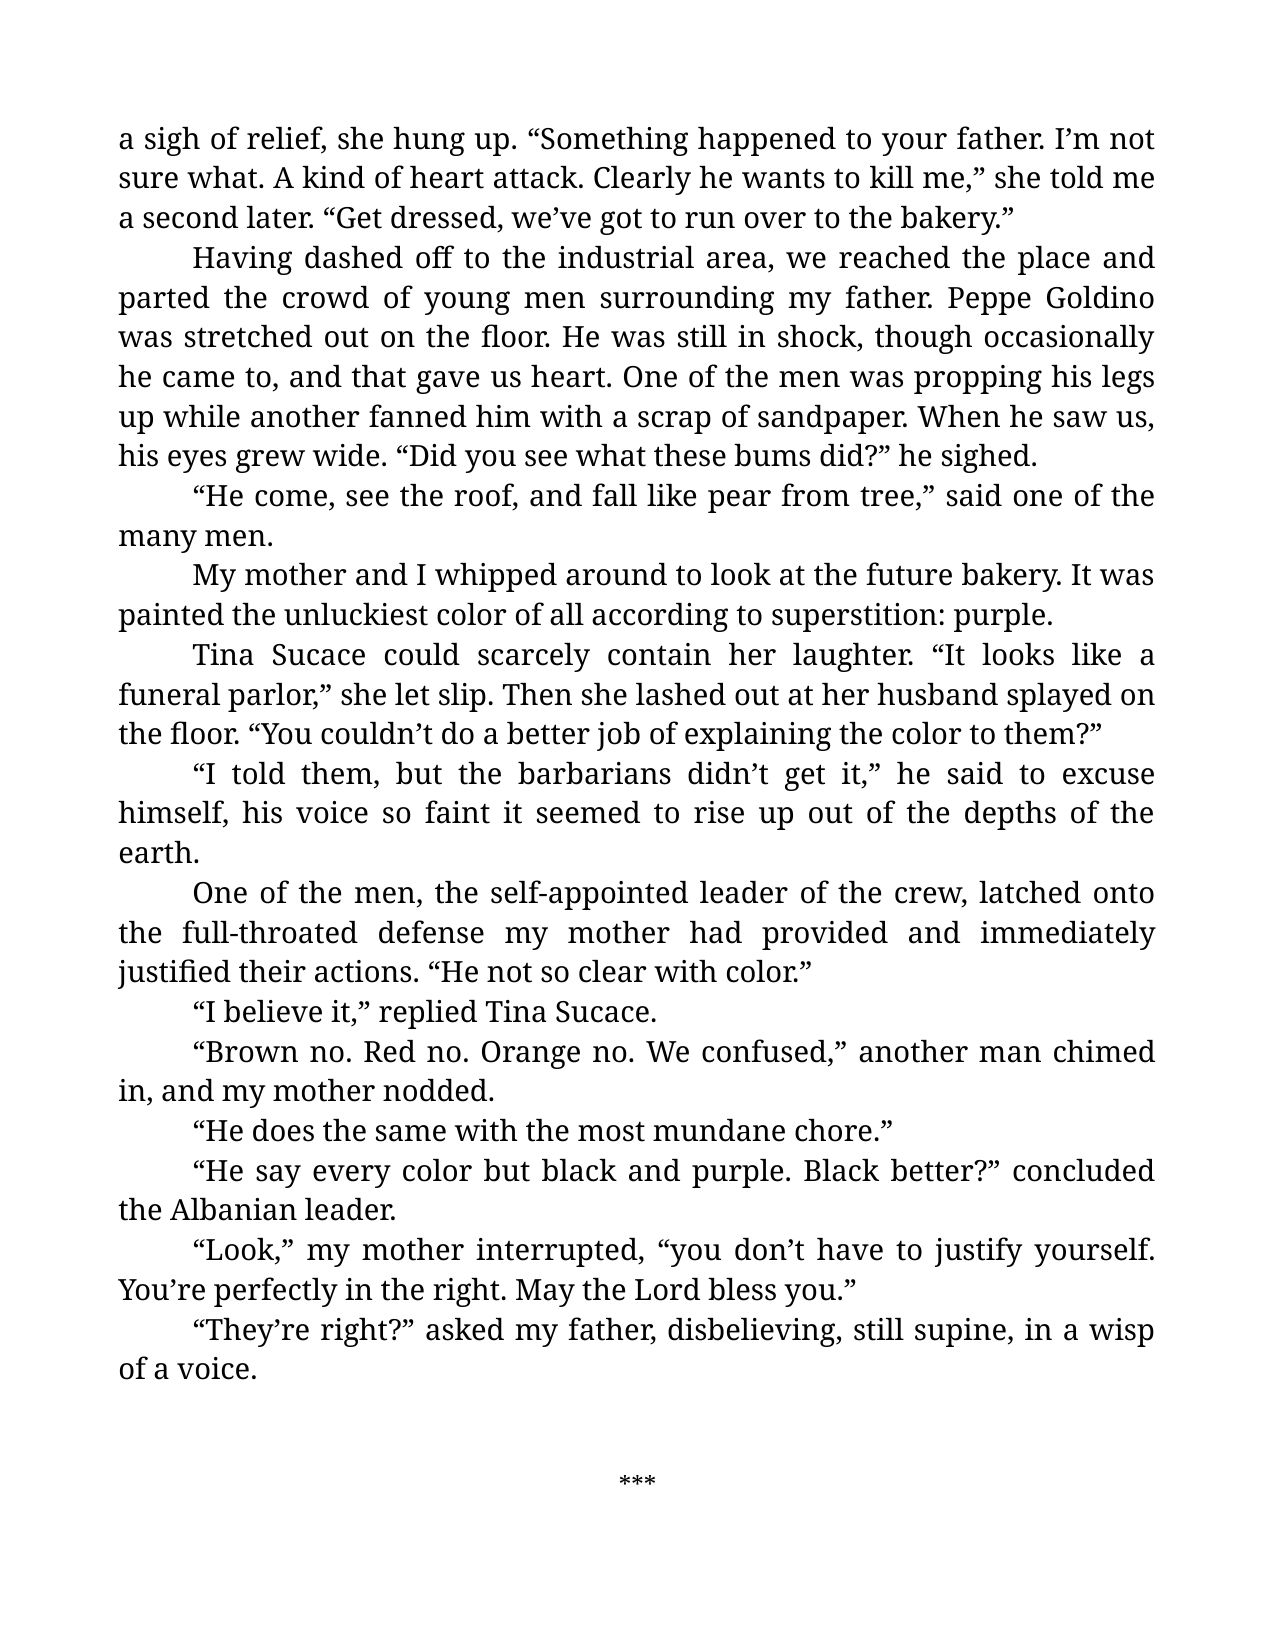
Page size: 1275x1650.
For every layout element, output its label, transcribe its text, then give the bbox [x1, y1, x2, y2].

text One of the men, the self-appointed leader of the crew, latched onto the full-throated defense my mother had provided and immediately justified their actions. “He not so clear with color.” [118, 872, 1157, 991]
text “Brown no. Red no. Orange no. We confused,” another man chimed in, and my mother nodded. [118, 1031, 1157, 1110]
text “He say every color but black and purple. Black better?” concluded the Albanian leader. [118, 1150, 1157, 1229]
text “He come, see the roof, and fall like pear from tree,” said one of the many men. [118, 475, 1157, 555]
text “I told them, but the barbarians didn’t get it,” he said to excuse himself, his voice so faint it seemed to rise up out of the depths of the earth. [118, 753, 1157, 872]
text My mother and I whipped around to look at the future bakery. It was painted the unluckiest color of all according to superstition: purple. [118, 555, 1157, 634]
text Having dashed off to the industrial area, we reached the place and parted the crowd of young men surrounding my father. Peppe Goldino was stretched out on the floor. He was still in shock, though occasionally he came to, and that gave us heart. One of the men was propping his legs up while another fanned him with a scrap of sandpaper. When he saw us, his eyes grew wide. “Did you see what these bums did?” he sighed. [118, 237, 1157, 475]
text a sigh of relief, she hung up. “Something happened to your father. I’m not sure what. A kind of heart attack. Clearly he wants to kill me,” she told me a second later. “Get dressed, we’ve got to run over to the bakery.” [118, 118, 1157, 237]
text “They’re right?” asked my father, disbelieving, still supine, in a wisp of a voice. [118, 1309, 1157, 1388]
text “I believe it,” replied Tina Sucace. [118, 991, 1157, 1031]
text *** [118, 1467, 1157, 1502]
text Tina Sucace could scarcely contain her laughter. “It looks like a funeral parlor,” she let slip. Then she lashed out at her husband splayed on the floor. “You couldn’t do a better job of explaining the color to them?” [118, 634, 1157, 753]
text “He does the same with the most mundane chore.” [118, 1110, 1157, 1150]
text “Look,” my mother interrupted, “you don’t have to justify yourself. You’re perfectly in the right. May the Lord bless you.” [118, 1229, 1157, 1309]
